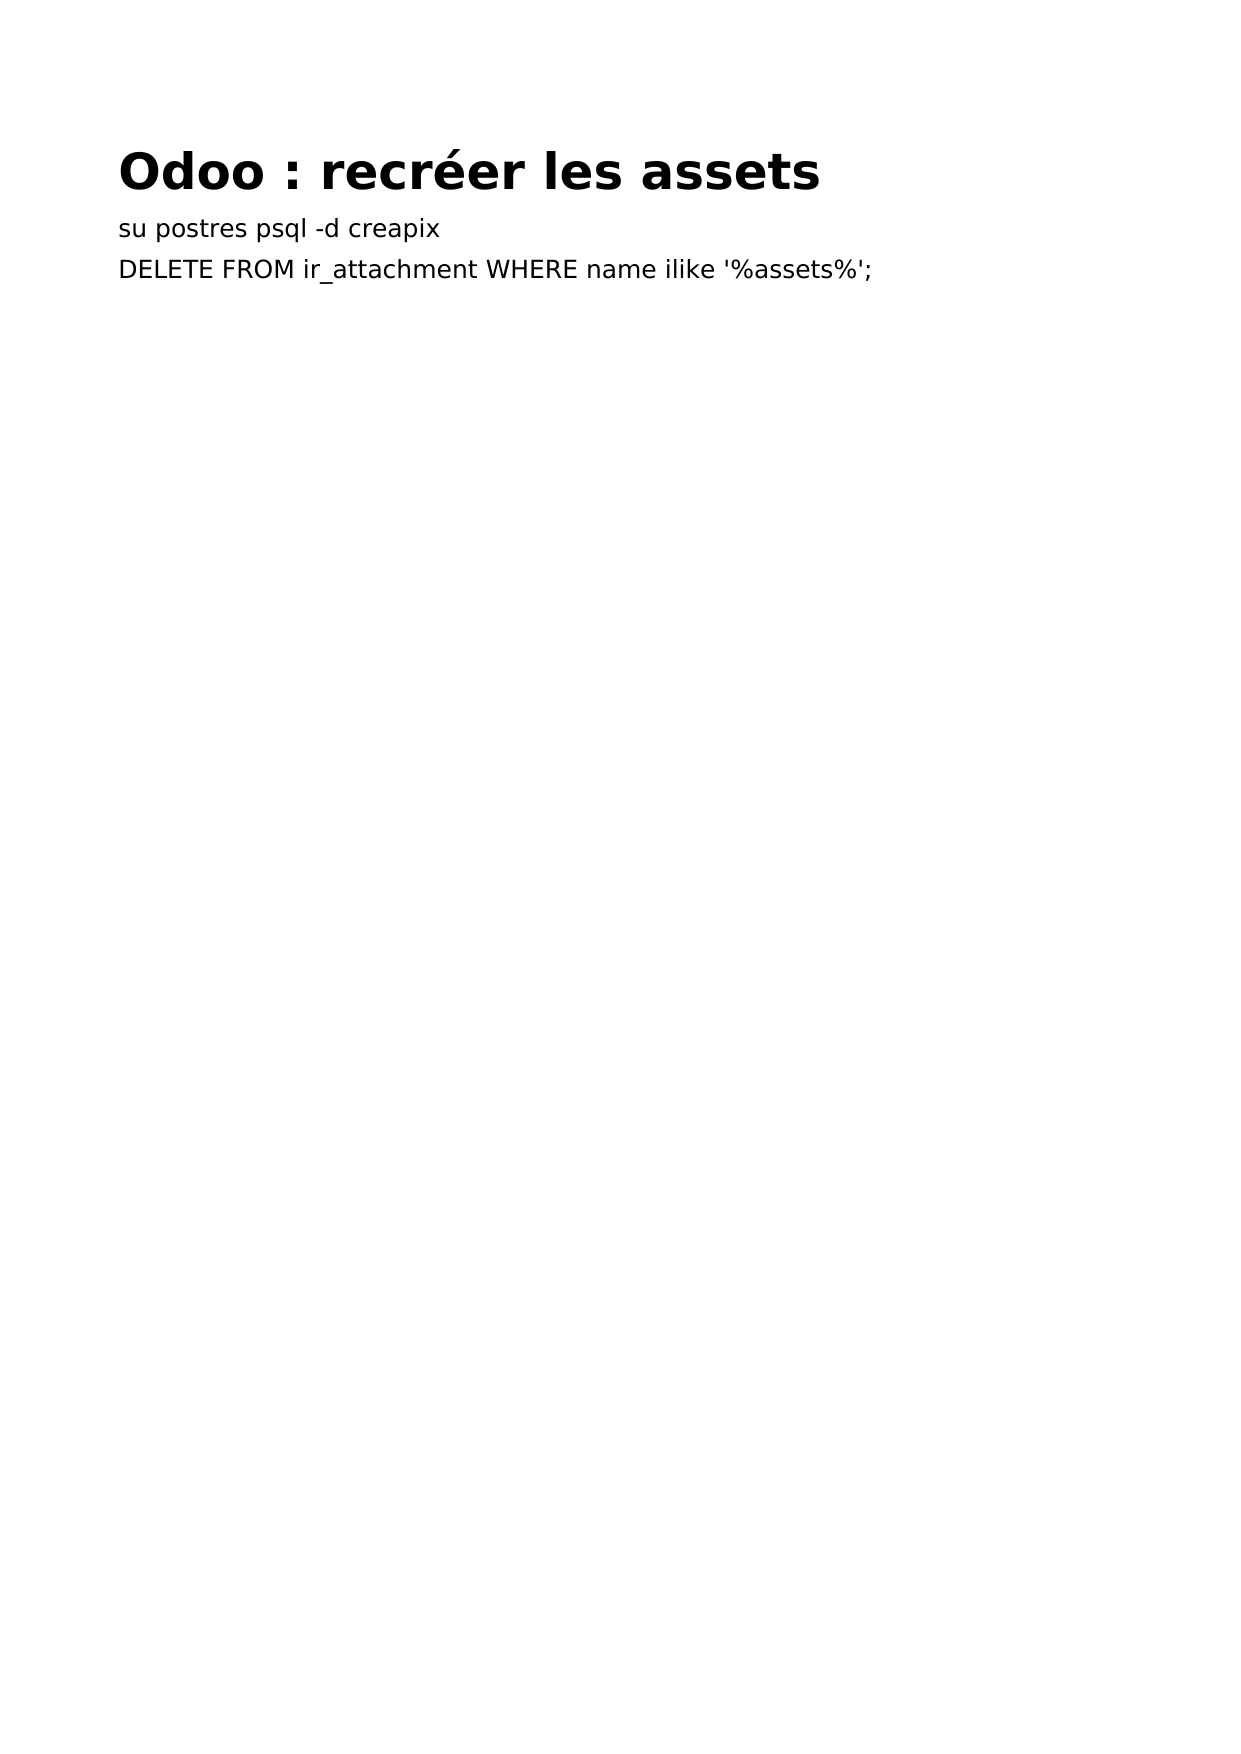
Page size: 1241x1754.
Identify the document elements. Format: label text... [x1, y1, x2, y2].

text su postres psql -d creapix [118, 214, 1122, 243]
text DELETE FROM ir_attachment WHERE name ilike '%assets%'; [118, 256, 1122, 285]
subtitle Odoo : recréer les assets [118, 143, 1122, 201]
